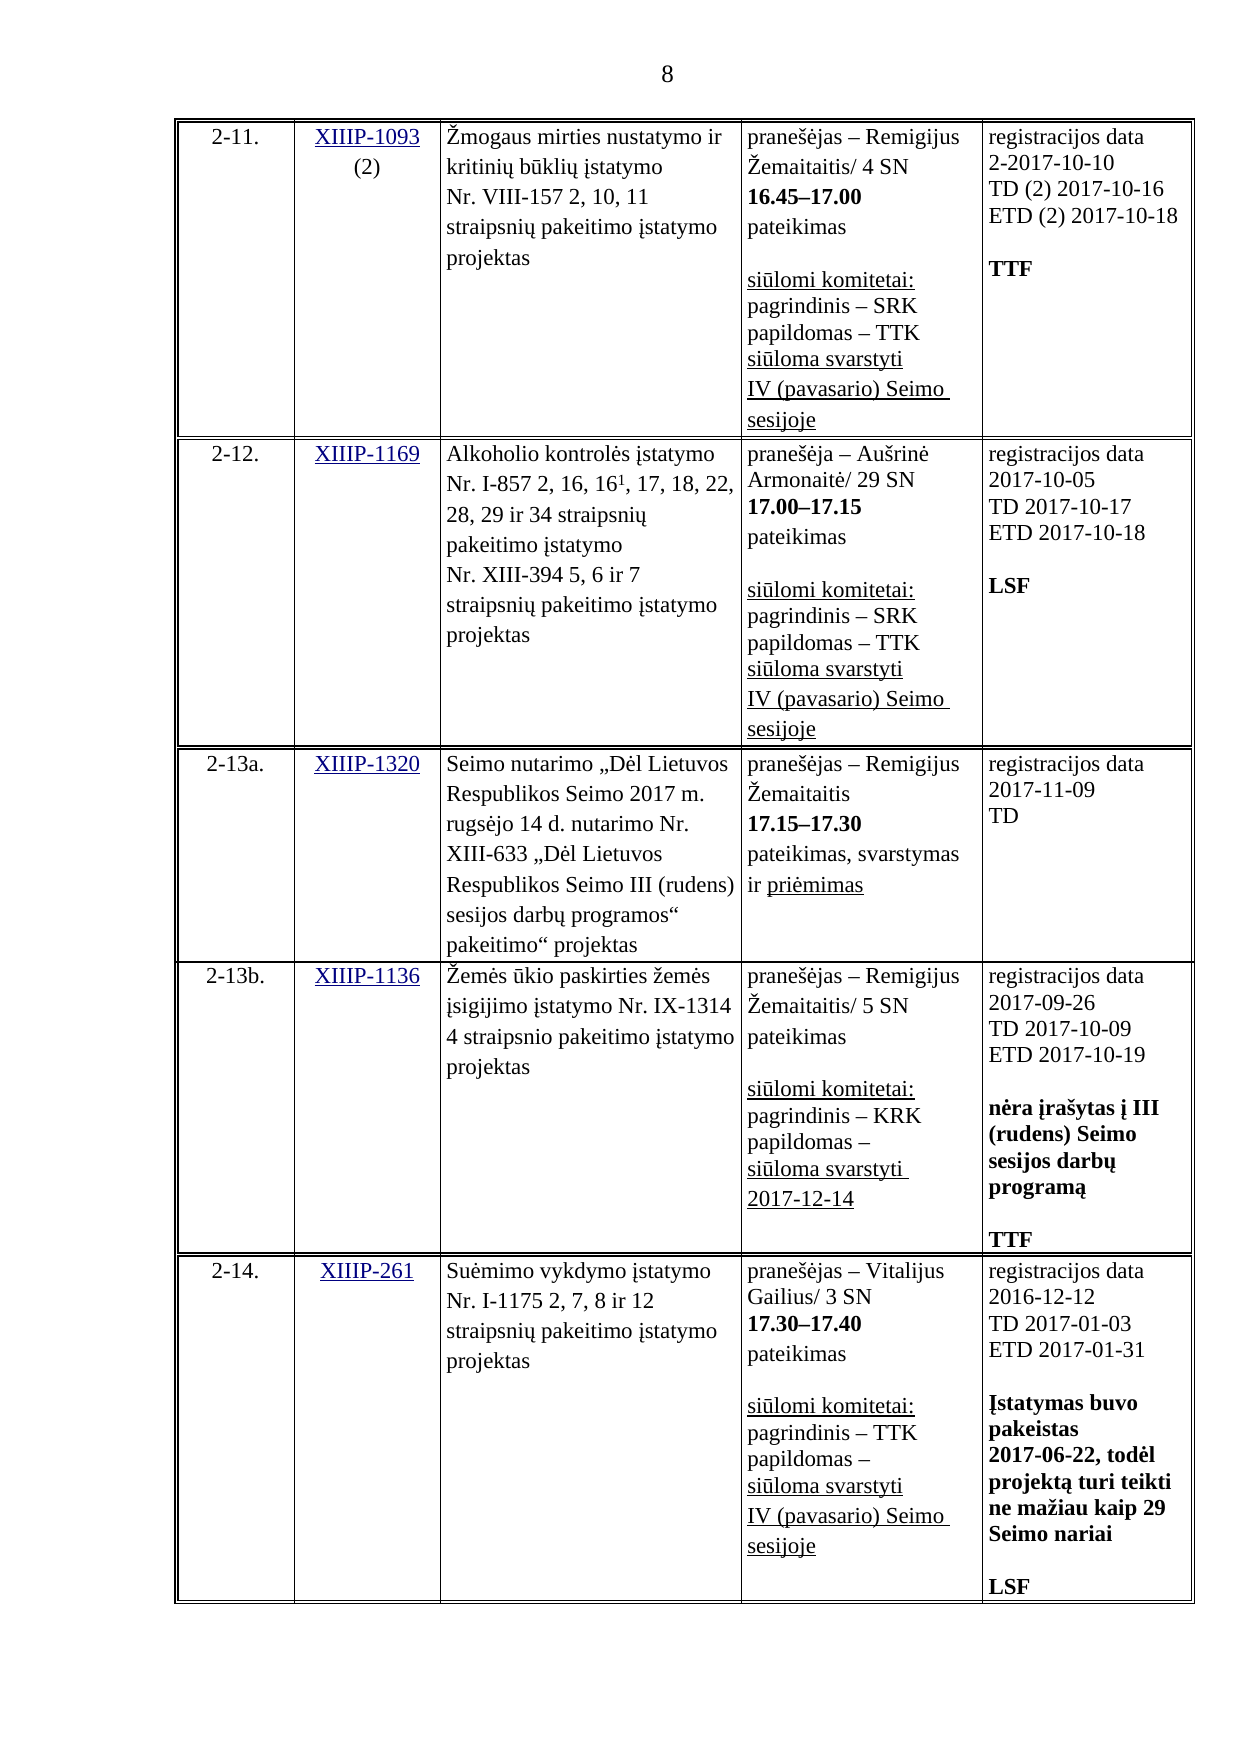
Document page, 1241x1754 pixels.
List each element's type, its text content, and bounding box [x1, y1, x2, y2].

table_cell registracijos data 2017-10-05 TD 2017-10-17 ETD 2017-10-18 LSF [983, 440, 1191, 745]
table_cell Alkoholio kontrolės įstatymo Nr. I-857 2, 16, 161, 17, 18, 22, 28, 29 ir 34 straipsnių pakeitimo įstatymo Nr. XIII-394 5, 6 ir 7 straipsnių pakeitimo įstatymo projektas [441, 440, 741, 745]
table_cell pranešėjas – Remigijus Žemaitaitis 17.15–17.30 pateikimas, svarstymas ir priėmimas [742, 750, 982, 961]
table_cell XIIIP-1136 [295, 963, 440, 1252]
table_cell registracijos data 2017-09-26 TD 2017-10-09 ETD 2017-10-19 nėra įrašytas į III (rudens) Seimo sesijos darbų programą TTF [983, 963, 1191, 1252]
table_cell XIIIP-1320 [295, 750, 440, 961]
table_cell 2-13b. [179, 963, 294, 1252]
table_cell pranešėjas – Remigijus Žemaitaitis/ 4 SN 16.45–17.00 pateikimas siūlomi komitetai: pagrindinis – SRK papildomas – TTK siūloma svarstyti IV (pavasario) Seimo sesijoje [742, 123, 982, 436]
table_cell XIIIP-1093 (2) [295, 123, 440, 436]
table_cell Žmogaus mirties nustatymo ir kritinių būklių įstatymo Nr. VIII-157 2, 10, 11 straipsnių pakeitimo įstatymo projektas [441, 123, 741, 436]
table_cell Žemės ūkio paskirties žemės įsigijimo įstatymo Nr. IX-1314 4 straipsnio pakeitimo įstatymo projektas [441, 963, 741, 1252]
table_cell 2-13a. [179, 750, 294, 961]
table_cell 2-14. [179, 1257, 294, 1599]
table_cell pranešėjas – Remigijus Žemaitaitis/ 5 SN pateikimas siūlomi komitetai: pagrindinis – KRK papildomas – siūloma svarstyti 2017-12-14 [742, 963, 982, 1252]
table_cell pranešėjas – Vitalijus Gailius/ 3 SN 17.30–17.40 pateikimas siūlomi komitetai: pagrindinis – TTK papildomas – siūloma svarstyti IV (pavasario) Seimo sesijoje [742, 1257, 982, 1599]
table_cell registracijos data 2016-12-12 TD 2017-01-03 ETD 2017-01-31 Įstatymas buvo pakeistas 2017-06-22, todėl projektą turi teikti ne mažiau kaip 29 Seimo nariai LSF [983, 1257, 1191, 1599]
table_cell Suėmimo vykdymo įstatymo Nr. I-1175 2, 7, 8 ir 12 straipsnių pakeitimo įstatymo projektas [441, 1257, 741, 1599]
table_cell 2-12. [179, 440, 294, 745]
table_cell XIIIP-1169 [295, 440, 440, 745]
table_cell [1195, 436, 1240, 745]
table_cell [1195, 1252, 1240, 1599]
table_cell [1195, 745, 1240, 961]
table_cell XIIIP-261 [295, 1257, 440, 1599]
table_cell Seimo nutarimo „Dėl Lietuvos Respublikos Seimo 2017 m. rugsėjo 14 d. nutarimo Nr. XIII-633 „Dėl Lietuvos Respublikos Seimo III (rudens) sesijos darbų programos“ pakeitimo“ projektas [441, 750, 741, 961]
table_cell [1195, 961, 1240, 1252]
table_cell [1195, 118, 1240, 436]
table_cell registracijos data 2017-11-09 TD [983, 750, 1191, 961]
table_cell pranešėja – Aušrinė Armonaitė/ 29 SN 17.00–17.15 pateikimas siūlomi komitetai: pagrindinis – SRK papildomas – TTK siūloma svarstyti IV (pavasario) Seimo sesijoje [742, 440, 982, 745]
table_cell registracijos data 2-2017-10-10 TD (2) 2017-10-16 ETD (2) 2017-10-18 TTF [983, 123, 1191, 436]
table_cell 2-11. [179, 123, 294, 436]
